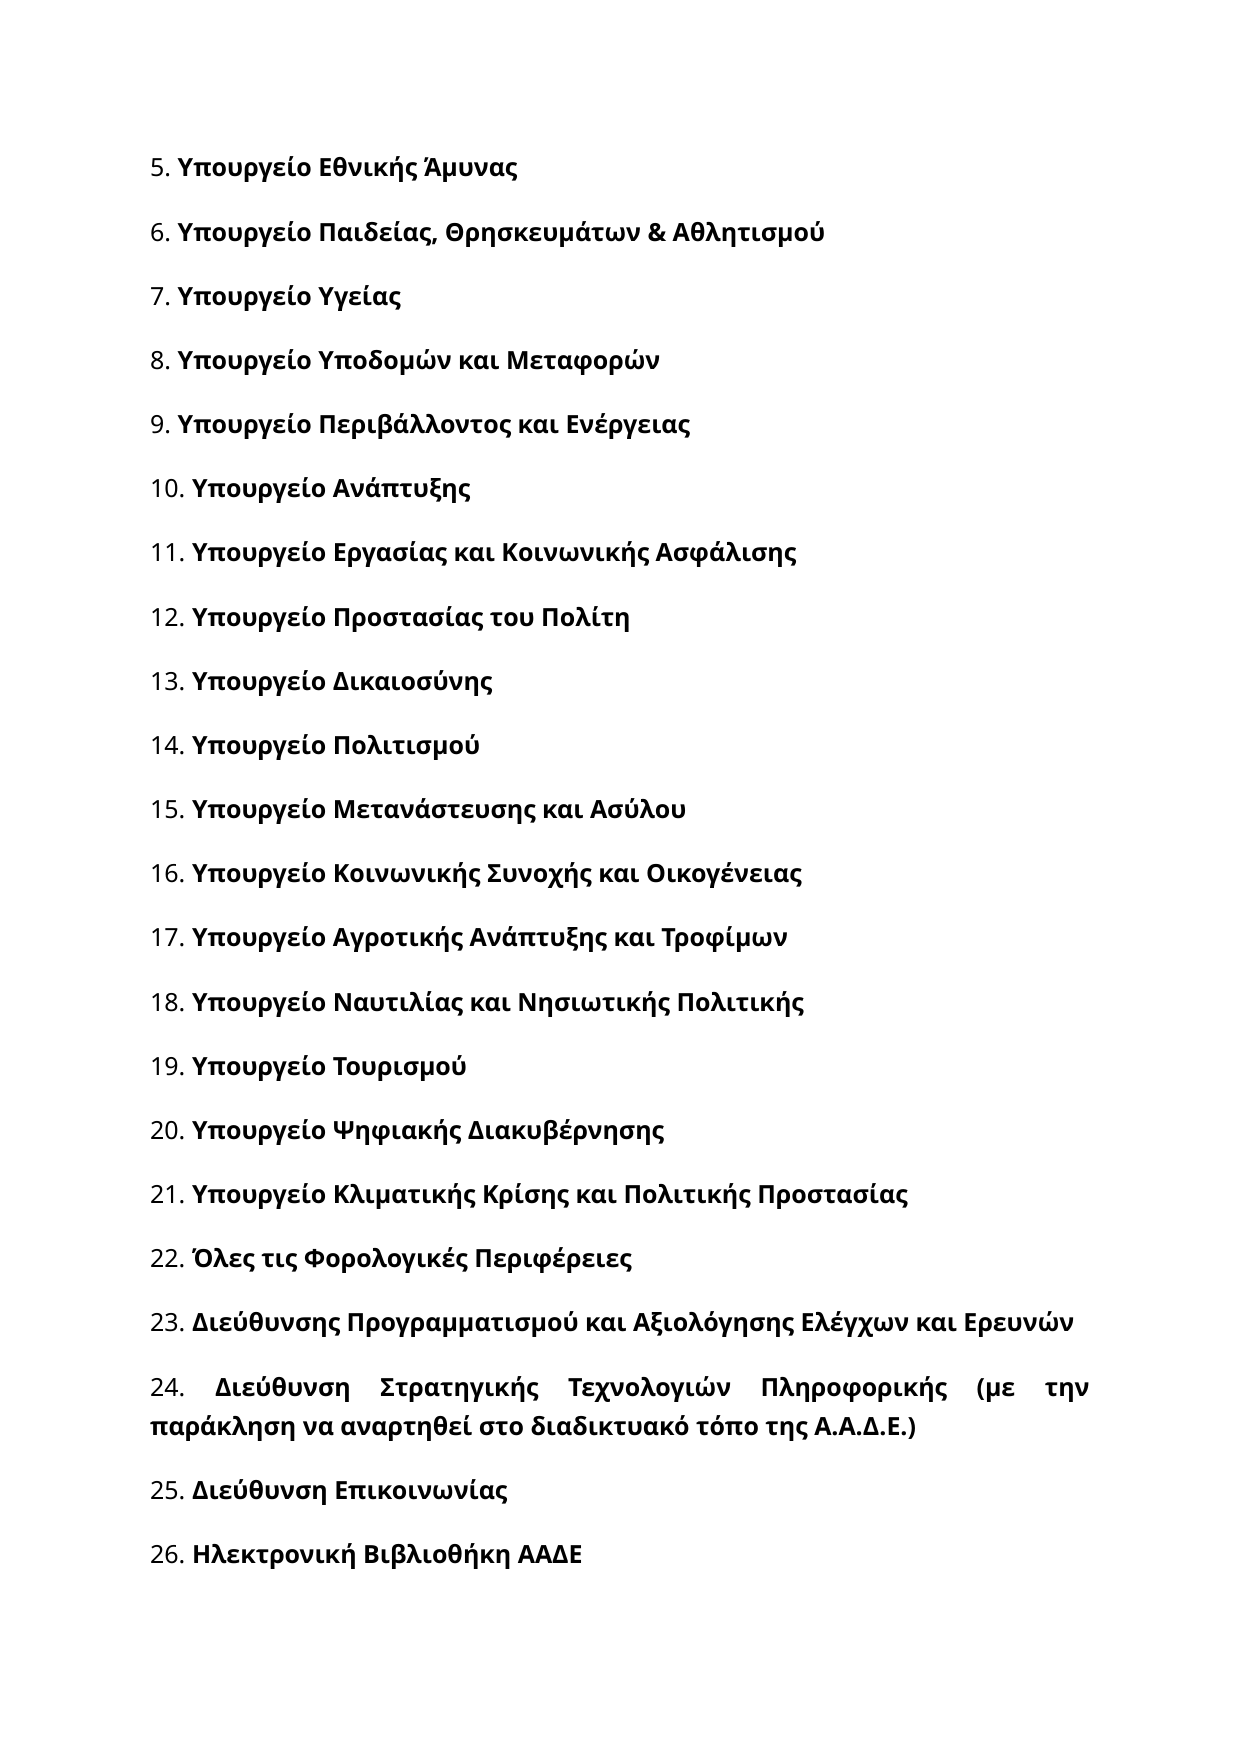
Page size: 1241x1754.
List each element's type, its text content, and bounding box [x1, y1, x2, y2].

text 21. Υπουργείο Κλιματικής Κρίσης και Πολιτικής Προστασίας [150, 1177, 1090, 1211]
text 17. Υπουργείο Αγροτικής Ανάπτυξης και Τροφίμων [150, 920, 1090, 954]
text 24. Διεύθυνση Στρατηγικής Τεχνολογιών Πληροφορικής (με την παράκληση να αναρτηθεί στο διαδικτυακό τόπο της Α.Α.Δ.Ε.) [150, 1369, 1090, 1442]
text 14. Υπουργείο Πολιτισμού [150, 727, 1090, 762]
text 19. Υπουργείο Τουρισμού [150, 1048, 1090, 1082]
text 9. Υπουργείο Περιβάλλοντος και Ενέργειας [150, 407, 1090, 441]
text 25. Διεύθυνση Επικοινωνίας [150, 1472, 1090, 1507]
text 13. Υπουργείο Δικαιοσύνης [150, 663, 1090, 697]
text 15. Υπουργείο Μετανάστευσης και Ασύλου [150, 792, 1090, 826]
text 8. Υπουργείο Υποδομών και Μεταφορών [150, 342, 1090, 377]
text 6. Υπουργείο Παιδείας, Θρησκευμάτων & Αθλητισμού [150, 214, 1090, 248]
text 20. Υπουργείο Ψηφιακής Διακυβέρνησης [150, 1112, 1090, 1147]
text 18. Υπουργείο Ναυτιλίας και Νησιωτικής Πολιτικής [150, 984, 1090, 1018]
text 11. Υπουργείο Εργασίας και Κοινωνικής Ασφάλισης [150, 535, 1090, 569]
text 7. Υπουργείο Υγείας [150, 278, 1090, 312]
text 22. Όλες τις Φορολογικές Περιφέρειες [150, 1241, 1090, 1275]
text 10. Υπουργείο Ανάπτυξης [150, 471, 1090, 505]
text 26. Ηλεκτρονική Βιβλιοθήκη ΑΑΔΕ [150, 1537, 1090, 1571]
text 12. Υπουργείο Προστασίας του Πολίτη [150, 599, 1090, 633]
text 23. Διεύθυνσης Προγραμματισμού και Αξιολόγησης Ελέγχων και Ερευνών [150, 1305, 1090, 1339]
text 5. Υπουργείο Εθνικής Άμυνας [150, 150, 1090, 184]
text 16. Υπουργείο Κοινωνικής Συνοχής και Οικογένειας [150, 856, 1090, 890]
